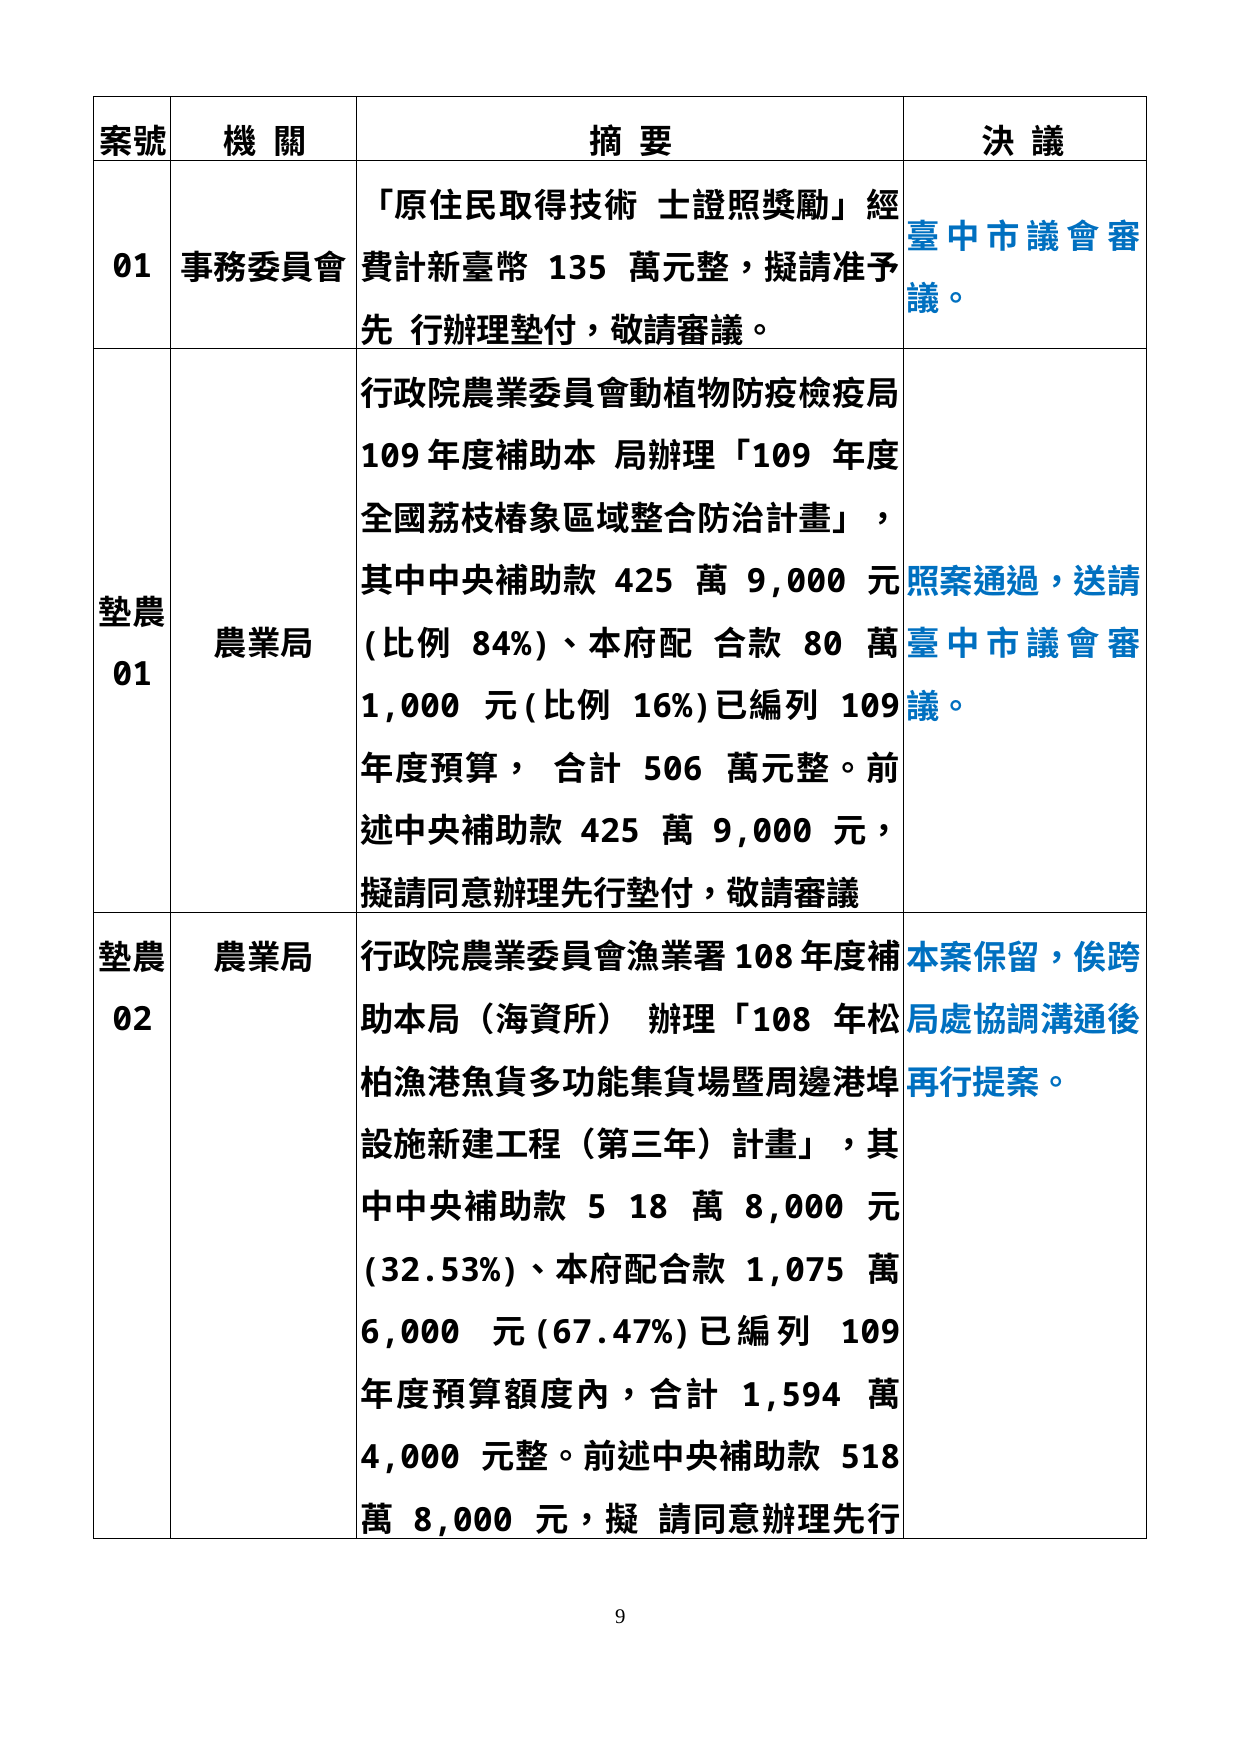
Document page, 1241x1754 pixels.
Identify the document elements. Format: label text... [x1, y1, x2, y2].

table_cell 01 [94, 161, 170, 348]
table_cell 墊農01 [94, 349, 170, 912]
table_header 機 關 [171, 97, 356, 160]
table_cell 行政院農業委員會動植物防疫檢疫局109年度補助本 局辦理「109 年度全國荔枝椿象區域整合防治計畫」， 其中中央補助款 425 萬 9,000 元(比例 84%)、本府配 合款 80 萬 1,000 元(比例 16%)已編列 109 年度預算， 合計 506 萬元整。前述中央補助款 425 萬 9,000 元， 擬請同意辦理先行墊付，敬請審議 [357, 349, 903, 912]
table_header 摘 要 [357, 97, 903, 160]
table_cell 事務委員會 [171, 161, 356, 348]
table_cell 臺中市議會審議。 [904, 161, 1146, 348]
table_cell 墊農02 [94, 913, 170, 1538]
table_cell 照案通過，送請臺中市議會審議。 [904, 349, 1146, 912]
table_cell 行政院農業委員會漁業署108年度補助本局（海資所） 辦理「108 年松柏漁港魚貨多功能集貨場暨周邊港埠 設施新建工程（第三年）計畫」，其中中央補助款 5 18 萬 8,000 元(32.53%)、本府配合款 1,075 萬 6,000 元(67.47%)已編列 109 年度預算額度內，合計 1,594 萬 4,000 元整。前述中央補助款 518 萬 8,000 元，擬 請同意辦理先行 [357, 913, 903, 1538]
table_cell 「原住民取得技術 士證照獎勵」經費計新臺幣 135 萬元整，擬請准予先 行辦理墊付，敬請審議。 [357, 161, 903, 348]
table_header 案號 [94, 97, 170, 160]
table_cell 本案保留，俟跨局處協調溝通後再行提案。 [904, 913, 1146, 1538]
table_header 決 議 [904, 97, 1146, 160]
table_cell 農業局 [171, 349, 356, 912]
table_cell 農業局 [171, 913, 356, 1538]
